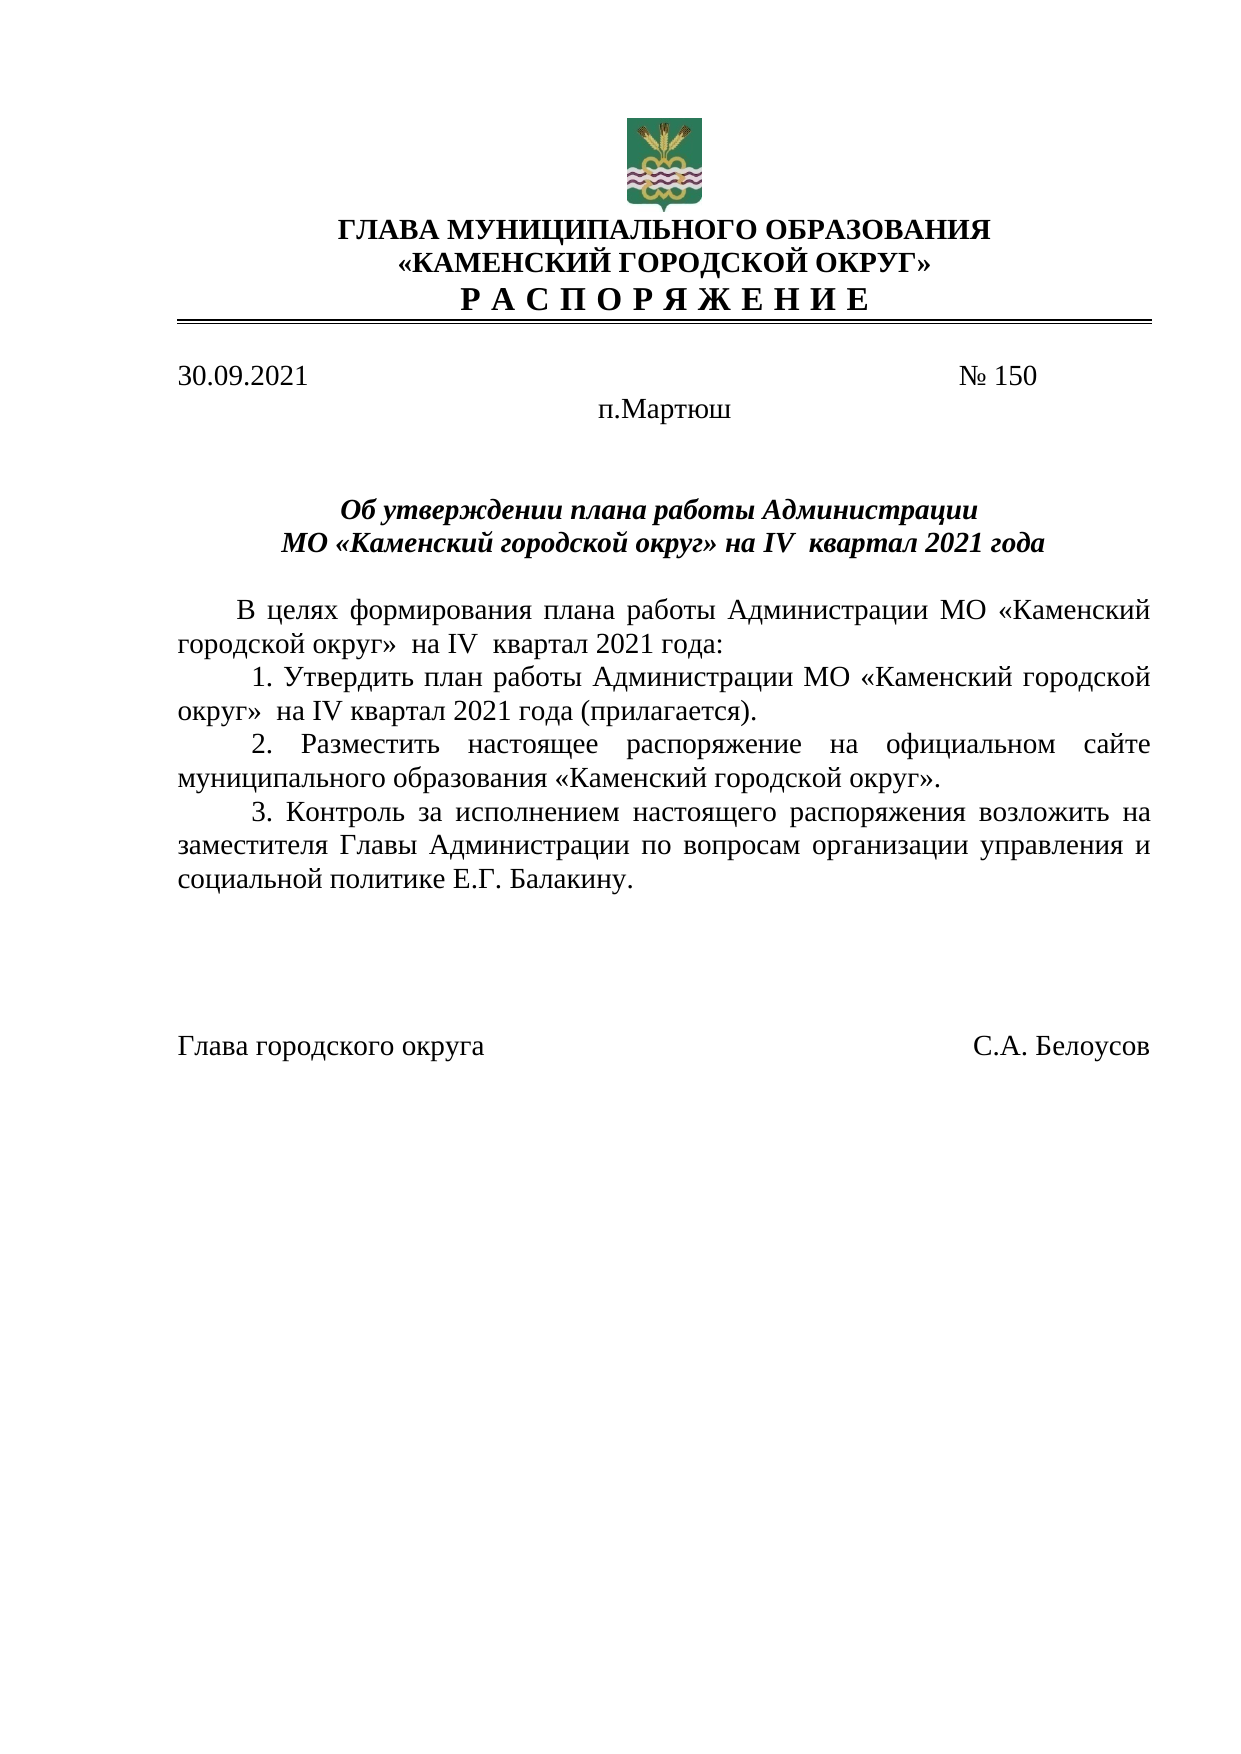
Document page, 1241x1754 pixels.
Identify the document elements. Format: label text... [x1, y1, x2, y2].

text Об утверждении плана работы Администрации [177, 492, 1152, 525]
text 1. Утвердить план работы Администрации МО «Каменский городской округ» на IV квартал 2021 года (прилагается). [177, 659, 1152, 727]
text п.Мартюш [177, 391, 1152, 425]
text «КАМЕНСКИЙ ГОРОДСКОЙ ОКРУГ» [177, 245, 1152, 279]
text 3. Контроль за исполнением настоящего распоряжения возложить на заместителя Главы Администрации по вопросам организации управления и социальной политике Е.Г. Балакину. [177, 794, 1152, 894]
text В целях формирования плана работы Администрации МО «Каменский городской округ» на IV квартал 2021 года: [177, 592, 1152, 659]
text МО «Каменский городской округ» на IV квартал 2021 года [177, 525, 1152, 559]
subtitle РАСПОРЯЖЕНИЕ [177, 279, 1152, 319]
subtitle 30.09.2021 № 150 [177, 358, 1152, 391]
text 2. Разместить настоящее распоряжение на официальном сайте муниципального образования «Каменский городской округ». [177, 727, 1152, 794]
text Глава городского округа С.А. Белоусов [177, 1028, 1152, 1062]
text ГЛАВА МУНИЦИПАЛЬНОГО ОБРАЗОВАНИЯ [177, 212, 1152, 245]
